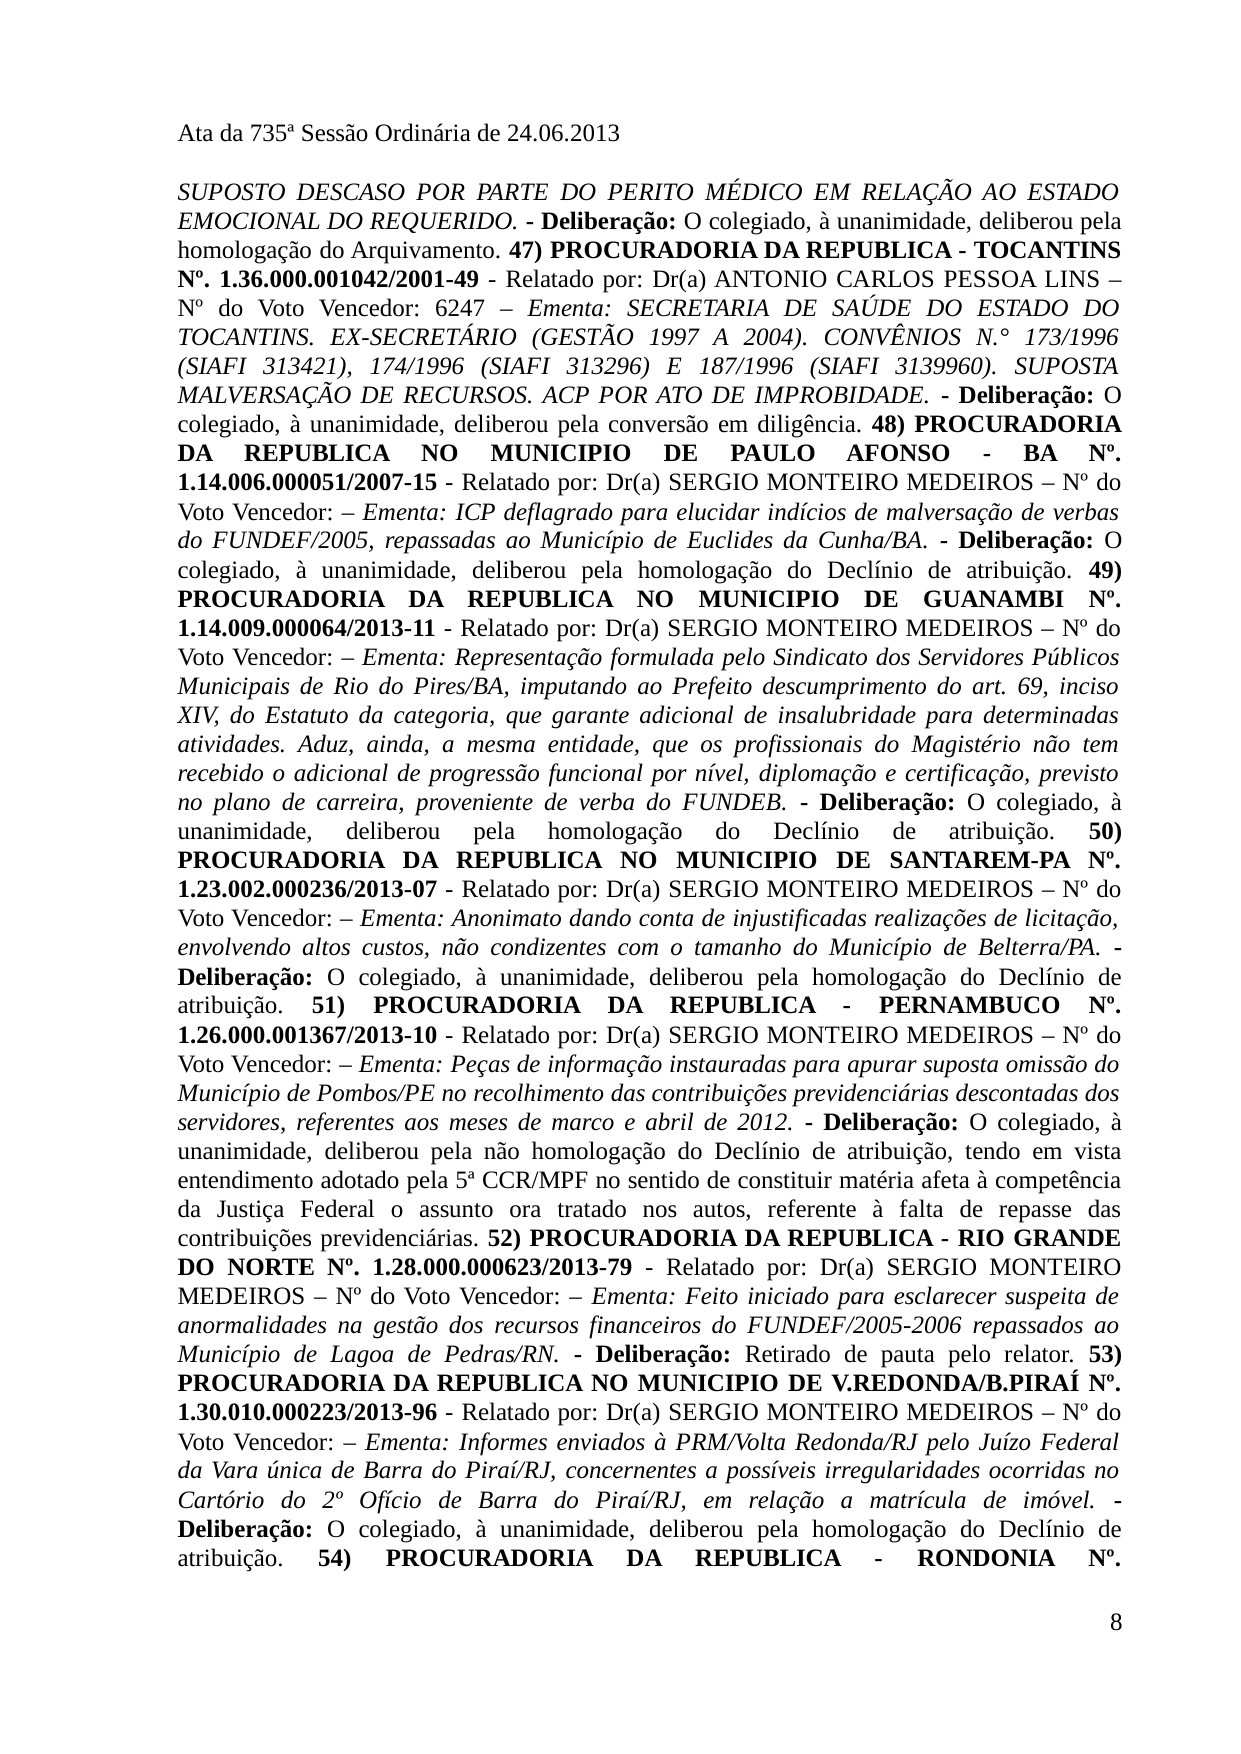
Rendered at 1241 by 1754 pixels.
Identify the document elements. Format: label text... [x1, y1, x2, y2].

text SUPOSTO DESCASO POR PARTE DO PERITO MÉDICO EM RELAÇÃO AO ESTADO EMOCIONAL DO REQUERIDO. - Deliberação: O colegiado, à unanimidade, deliberou pela homologação do Arquivamento. 47) PROCURADORIA DA REPUBLICA - TOCANTINS Nº. 1.36.000.001042/2001-49 - Relatado por: Dr(a) ANTONIO CARLOS PESSOA LINS – Nº do Voto Vencedor: 6247 – Ementa: SECRETARIA DE SAÚDE DO ESTADO DO TOCANTINS. EX-SECRETÁRIO (GESTÃO 1997 A 2004). CONVÊNIOS N.° 173/1996 (SIAFI 313421), 174/1996 (SIAFI 313296) E 187/1996 (SIAFI 3139960). SUPOSTA MALVERSAÇÃO DE RECURSOS. ACP POR ATO DE IMPROBIDADE. - Deliberação: O colegiado, à unanimidade, deliberou pela conversão em diligência. 48) PROCURADORIA DA REPUBLICA NO MUNICIPIO DE PAULO AFONSO - BA Nº. 1.14.006.000051/2007-15 - Relatado por: Dr(a) SERGIO MONTEIRO MEDEIROS – Nº do Voto Vencedor: – Ementa: ICP deflagrado para elucidar indícios de malversação de verbas do FUNDEF/2005, repassadas ao Município de Euclides da Cunha/BA. - Deliberação: O colegiado, à unanimidade, deliberou pela homologação do Declínio de atribuição. 49) PROCURADORIA DA REPUBLICA NO MUNICIPIO DE GUANAMBI Nº. 1.14.009.000064/2013-11 - Relatado por: Dr(a) SERGIO MONTEIRO MEDEIROS – Nº do Voto Vencedor: – Ementa: Representação formulada pelo Sindicato dos Servidores Públicos Municipais de Rio do Pires/BA, imputando ao Prefeito descumprimento do art. 69, inciso XIV, do Estatuto da categoria, que garante adicional de insalubridade para determinadas atividades. Aduz, ainda, a mesma entidade, que os profissionais do Magistério não tem recebido o adicional de progressão funcional por nível, diplomação e certificação, previsto no plano de carreira, proveniente de verba do FUNDEB. - Deliberação: O colegiado, à unanimidade, deliberou pela homologação do Declínio de atribuição. 50) PROCURADORIA DA REPUBLICA NO MUNICIPIO DE SANTAREM-PA Nº. 1.23.002.000236/2013-07 - Relatado por: Dr(a) SERGIO MONTEIRO MEDEIROS – Nº do Voto Vencedor: – Ementa: Anonimato dando conta de injustificadas realizações de licitação, envolvendo altos custos, não condizentes com o tamanho do Município de Belterra/PA. - Deliberação: O colegiado, à unanimidade, deliberou pela homologação do Declínio de atribuição. 51) PROCURADORIA DA REPUBLICA - PERNAMBUCO Nº. 1.26.000.001367/2013-10 - Relatado por: Dr(a) SERGIO MONTEIRO MEDEIROS – Nº do Voto Vencedor: – Ementa: Peças de informação instauradas para apurar suposta omissão do Município de Pombos/PE no recolhimento das contribuições previdenciárias descontadas dos servidores, referentes aos meses de marco e abril de 2012. - Deliberação: O colegiado, à unanimidade, deliberou pela não homologação do Declínio de atribuição, tendo em vista entendimento adotado pela 5ª CCR/MPF no sentido de constituir matéria afeta à competência da Justiça Federal o assunto ora tratado nos autos, referente à falta de repasse das contribuições previdenciárias. 52) PROCURADORIA DA REPUBLICA - RIO GRANDE DO NORTE Nº. 1.28.000.000623/2013-79 - Relatado por: Dr(a) SERGIO MONTEIRO MEDEIROS – Nº do Voto Vencedor: – Ementa: Feito iniciado para esclarecer suspeita de anormalidades na gestão dos recursos financeiros do FUNDEF/2005-2006 repassados ao Município de Lagoa de Pedras/RN. - Deliberação: Retirado de pauta pelo relator. 53) PROCURADORIA DA REPUBLICA NO MUNICIPIO DE V.REDONDA/B.PIRAÍ Nº. 1.30.010.000223/2013-96 - Relatado por: Dr(a) SERGIO MONTEIRO MEDEIROS – Nº do Voto Vencedor: – Ementa: Informes enviados à PRM/Volta Redonda/RJ pelo Juízo Federal da Vara única de Barra do Piraí/RJ, concernentes a possíveis irregularidades ocorridas no Cartório do 2º Ofício de Barra do Piraí/RJ, em relação a matrícula de imóvel. - Deliberação: O colegiado, à unanimidade, deliberou pela homologação do Declínio de atribuição. 54) PROCURADORIA DA REPUBLICA - RONDONIA Nº. [177, 177, 1122, 1572]
